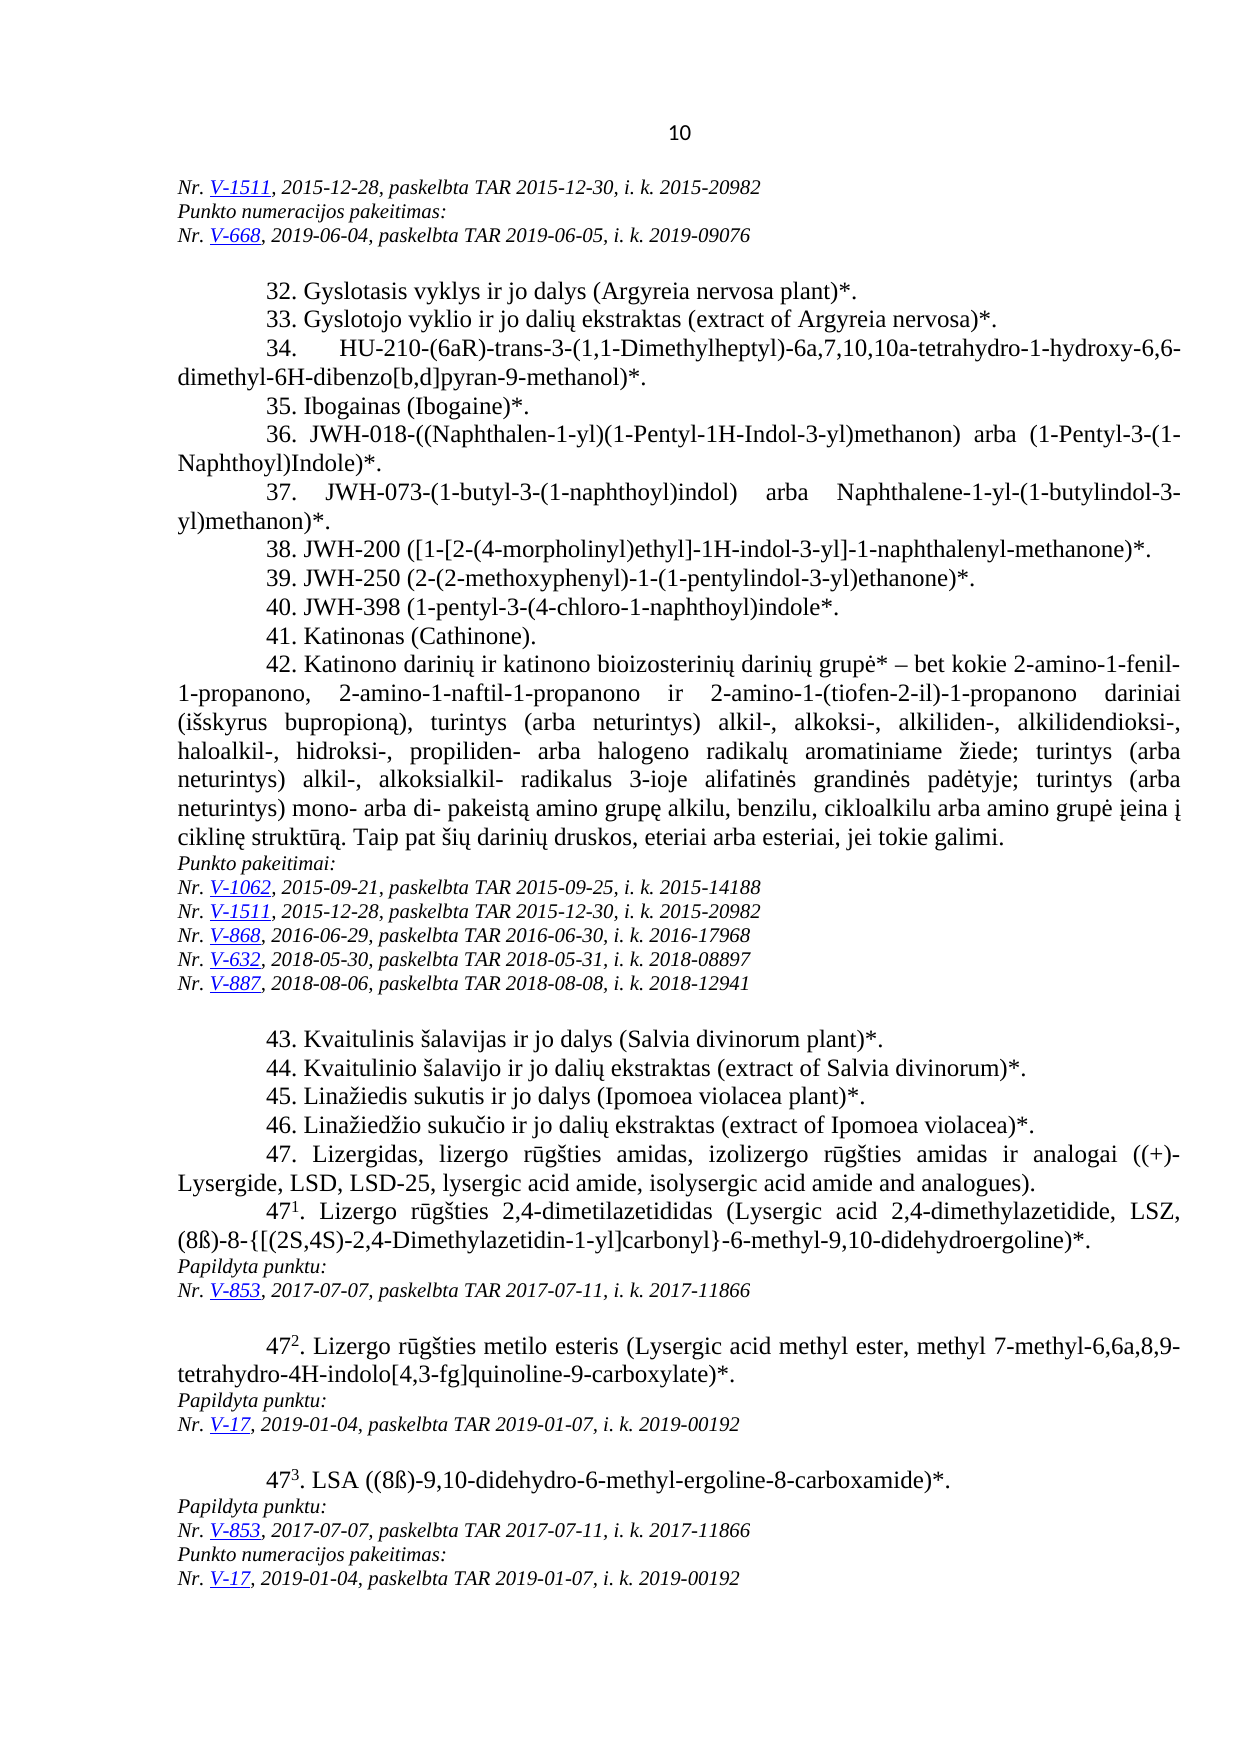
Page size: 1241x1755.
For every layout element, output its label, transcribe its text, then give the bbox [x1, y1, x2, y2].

text Nr. V-1511, 2015-12-28, paskelbta TAR 2015-12-30, i. k. 2015-20982 [177, 175, 1181, 199]
text Nr. V-887, 2018-08-06, paskelbta TAR 2018-08-08, i. k. 2018-12941 [177, 971, 1181, 995]
text 36. JWH-018-((Naphthalen-1-yl)(1-Pentyl-1H-Indol-3-yl)methanon) arba (1-Pentyl-3-(1-Naphthoyl)Indole)*. [177, 419, 1181, 477]
text 45. Linažiedis sukutis ir jo dalys (Ipomoea violacea plant)*. [177, 1081, 1181, 1110]
text 43. Kvaitulinis šalavijas ir jo dalys (Salvia divinorum plant)*. [177, 1024, 1181, 1053]
text 35. Ibogainas (Ibogaine)*. [177, 391, 1181, 419]
text 472. Lizergo rūgšties metilo esteris (Lysergic acid methyl ester, methyl 7-methyl-6,6a,8,9-tetrahydro-4H-indolo[4,3-fg]quinoline-9-carboxylate)*. [177, 1331, 1181, 1388]
text Nr. V-17, 2019-01-04, paskelbta TAR 2019-01-07, i. k. 2019-00192 [177, 1412, 1181, 1436]
text Papildyta punktu: [177, 1494, 1181, 1518]
text Nr. V-853, 2017-07-07, paskelbta TAR 2017-07-11, i. k. 2017-11866 [177, 1278, 1181, 1302]
text 41. Katinonas (Cathinone). [177, 621, 1181, 649]
text 32. Gyslotasis vyklys ir jo dalys (Argyreia nervosa plant)*. [177, 276, 1181, 304]
text Nr. V-1511, 2015-12-28, paskelbta TAR 2015-12-30, i. k. 2015-20982 [177, 899, 1181, 923]
text Nr. V-1062, 2015-09-21, paskelbta TAR 2015-09-25, i. k. 2015-14188 [177, 875, 1181, 899]
text 38. JWH-200 ([1-[2-(4-morpholinyl)ethyl]-1H-indol-3-yl]-1-naphthalenyl-methanone)*. [177, 534, 1181, 563]
text 40. JWH-398 (1-pentyl-3-(4-chloro-1-naphthoyl)indole*. [177, 592, 1181, 621]
text Papildyta punktu: [177, 1254, 1181, 1278]
text Nr. V-668, 2019-06-04, paskelbta TAR 2019-06-05, i. k. 2019-09076 [177, 223, 1181, 247]
text Punkto numeracijos pakeitimas: [177, 1542, 1181, 1566]
text Nr. V-868, 2016-06-29, paskelbta TAR 2016-06-30, i. k. 2016-17968 [177, 923, 1181, 947]
text 47. Lizergidas, lizergo rūgšties amidas, izolizergo rūgšties amidas ir analogai ((+)-Lysergide, LSD, LSD-25, lysergic acid amide, isolysergic acid amide and analogues). [177, 1139, 1181, 1196]
text 39. JWH-250 (2-(2-methoxyphenyl)-1-(1-pentylindol-3-yl)ethanone)*. [177, 563, 1181, 592]
text 34. HU-210-(6aR)-trans-3-(1,1-Dimethylheptyl)-6a,7,10,10a-tetrahydro-1-hydroxy-6,6-dimethyl-6H-dibenzo[b,d]pyran-9-methanol)*. [177, 333, 1181, 391]
text 44. Kvaitulinio šalavijo ir jo dalių ekstraktas (extract of Salvia divinorum)*. [177, 1053, 1181, 1081]
text 473. LSA ((8ß)-9,10-didehydro-6-methyl-ergoline-8-carboxamide)*. [177, 1465, 1181, 1494]
text Punkto numeracijos pakeitimas: [177, 199, 1181, 223]
text 42. Katinono darinių ir katinono bioizosterinių darinių grupė* – bet kokie 2-amino-1-fenil-1-propanono, 2-amino-1-naftil-1-propanono ir 2-amino-1-(tiofen-2-il)-1-propanono dariniai (išskyrus bupropioną), turintys (arba neturintys) alkil-, alkoksi-, alkiliden-, alkilidendioksi-, haloalkil-, hidroksi-, propiliden- arba halogeno radikalų aromatiniame žiede; turintys (arba neturintys) alkil-, alkoksialkil- radikalus 3-ioje alifatinės grandinės padėtyje; turintys (arba neturintys) mono- arba di- pakeistą amino grupę alkilu, benzilu, cikloalkilu arba amino grupė įeina į ciklinę struktūrą. Taip pat šių darinių druskos, eteriai arba esteriai, jei tokie galimi. [177, 649, 1181, 851]
text 471. Lizergo rūgšties 2,4-dimetilazetididas (Lysergic acid 2,4-dimethylazetidide, LSZ, (8ß)-8-{[(2S,4S)-2,4-Dimethylazetidin-1-yl]carbonyl}-6-methyl-9,10-didehydroergoline)*. [177, 1196, 1181, 1254]
text Nr. V-632, 2018-05-30, paskelbta TAR 2018-05-31, i. k. 2018-08897 [177, 947, 1181, 971]
text Nr. V-853, 2017-07-07, paskelbta TAR 2017-07-11, i. k. 2017-11866 [177, 1518, 1181, 1542]
text 37. JWH-073-(1-butyl-3-(1-naphthoyl)indol) arba Naphthalene-1-yl-(1-butylindol-3-yl)methanon)*. [177, 477, 1181, 534]
text 33. Gyslotojo vyklio ir jo dalių ekstraktas (extract of Argyreia nervosa)*. [177, 304, 1181, 333]
text Punkto pakeitimai: [177, 851, 1181, 875]
text Papildyta punktu: [177, 1388, 1181, 1412]
text 46. Linažiedžio sukučio ir jo dalių ekstraktas (extract of Ipomoea violacea)*. [177, 1110, 1181, 1139]
text Nr. V-17, 2019-01-04, paskelbta TAR 2019-01-07, i. k. 2019-00192 [177, 1566, 1181, 1590]
